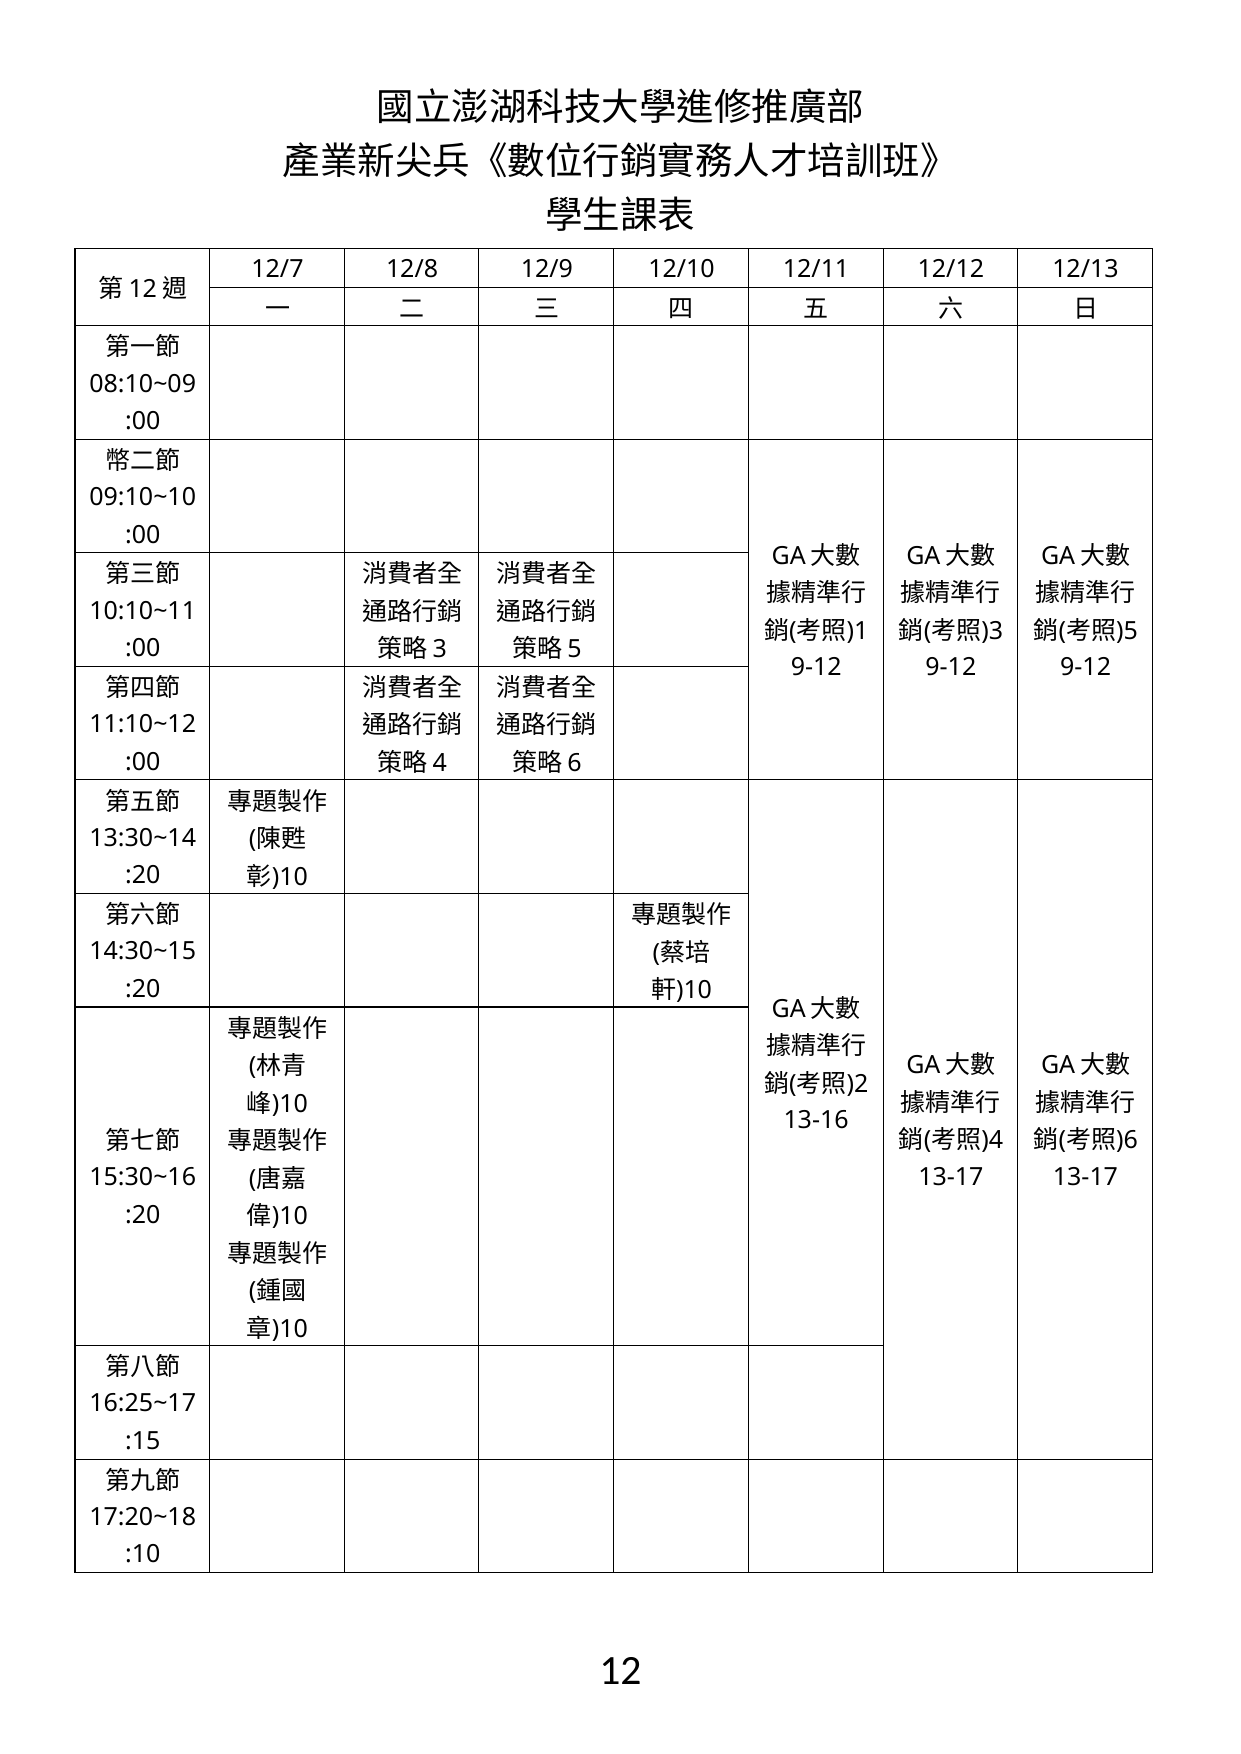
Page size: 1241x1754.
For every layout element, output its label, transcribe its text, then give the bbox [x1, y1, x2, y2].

table_cell [210, 667, 344, 779]
table_cell [614, 667, 748, 779]
table_cell [345, 440, 478, 552]
table_cell 專題製作(林青峰)10 專題製作(唐嘉偉)10 專題製作(鍾國章)10 [210, 1008, 344, 1345]
table_cell [749, 1346, 883, 1458]
table_cell 第三節 10:10~11:00 [76, 553, 209, 666]
table_cell [210, 1460, 344, 1572]
table_header 12/10 [614, 249, 748, 287]
table_header 12/7 [210, 249, 344, 287]
table_header 12/8 [345, 249, 478, 287]
table_cell 日 [1018, 288, 1152, 325]
table_header 12/9 [479, 249, 613, 287]
table_cell 三 [479, 288, 613, 325]
table_cell GA大數據精準行銷(考照)3 9-12 [884, 440, 1017, 779]
table_cell GA大數據精準行銷(考照)5 9-12 [1018, 440, 1152, 779]
table_cell 五 [749, 288, 883, 325]
table_cell [345, 326, 478, 439]
table_cell 第六節 14:30~15:20 [76, 894, 209, 1006]
table_cell 幣二節 09:10~10:00 [76, 440, 209, 552]
table_cell 第五節 13:30~14:20 [76, 780, 209, 893]
table_cell [210, 326, 344, 439]
table_cell [479, 894, 613, 1006]
table_cell [884, 1460, 1017, 1572]
table_cell [614, 780, 748, 893]
table_cell [614, 553, 748, 666]
table_cell 第四節 11:10~12:00 [76, 667, 209, 779]
table_cell [749, 326, 883, 439]
table_cell GA大數據精準行銷(考照)6 13-17 [1018, 780, 1152, 1458]
table_cell 六 [884, 288, 1017, 325]
table_cell GA大數據精準行銷(考照)1 9-12 [749, 440, 883, 779]
table_cell 第九節 17:20~18:10 [76, 1460, 209, 1572]
table_cell [479, 1008, 613, 1345]
table_cell [614, 1460, 748, 1572]
table_cell 二 [345, 288, 478, 325]
table_header 12/13 [1018, 249, 1152, 287]
table_cell 第八節 16:25~17:15 [76, 1346, 209, 1458]
table_cell 專題製作(蔡培軒)10 [614, 894, 748, 1006]
table_cell [345, 1346, 478, 1458]
table_cell [210, 553, 344, 666]
table_cell [614, 326, 748, 439]
table_cell GA大數據精準行銷(考照)2 13-16 [749, 780, 883, 1345]
table_cell [479, 780, 613, 893]
table_cell 一 [210, 288, 344, 325]
table_cell [345, 1460, 478, 1572]
table_cell 消費者全通路行銷策略6 [479, 667, 613, 779]
table_cell [1018, 326, 1152, 439]
table_cell [210, 440, 344, 552]
table_cell [614, 1008, 748, 1345]
table_header 12/11 [749, 249, 883, 287]
table_header 12/12 [884, 249, 1017, 287]
table_cell 專題製作(陳甦彰)10 [210, 780, 344, 893]
table_cell [479, 440, 613, 552]
table_cell [479, 326, 613, 439]
table_cell [1018, 1460, 1152, 1572]
table_cell [345, 894, 478, 1006]
table_cell [345, 1008, 478, 1345]
table_cell 消費者全通路行銷策略3 [345, 553, 478, 666]
table_cell [479, 1346, 613, 1458]
table_header 第12週 [76, 249, 209, 325]
table_cell [479, 1460, 613, 1572]
table_cell [614, 440, 748, 552]
table_cell GA大數據精準行銷(考照)4 13-17 [884, 780, 1017, 1458]
table_cell [210, 894, 344, 1006]
table_cell 消費者全通路行銷策略4 [345, 667, 478, 779]
table_cell [749, 1460, 883, 1572]
table_cell [614, 1346, 748, 1458]
table_cell 第七節 15:30~16:20 [76, 1008, 209, 1345]
table_cell 第一節 08:10~09:00 [76, 326, 209, 439]
table_cell 消費者全通路行銷策略5 [479, 553, 613, 666]
table_cell [884, 326, 1017, 439]
table_cell 四 [614, 288, 748, 325]
table_cell [210, 1346, 344, 1458]
table_cell [345, 780, 478, 893]
